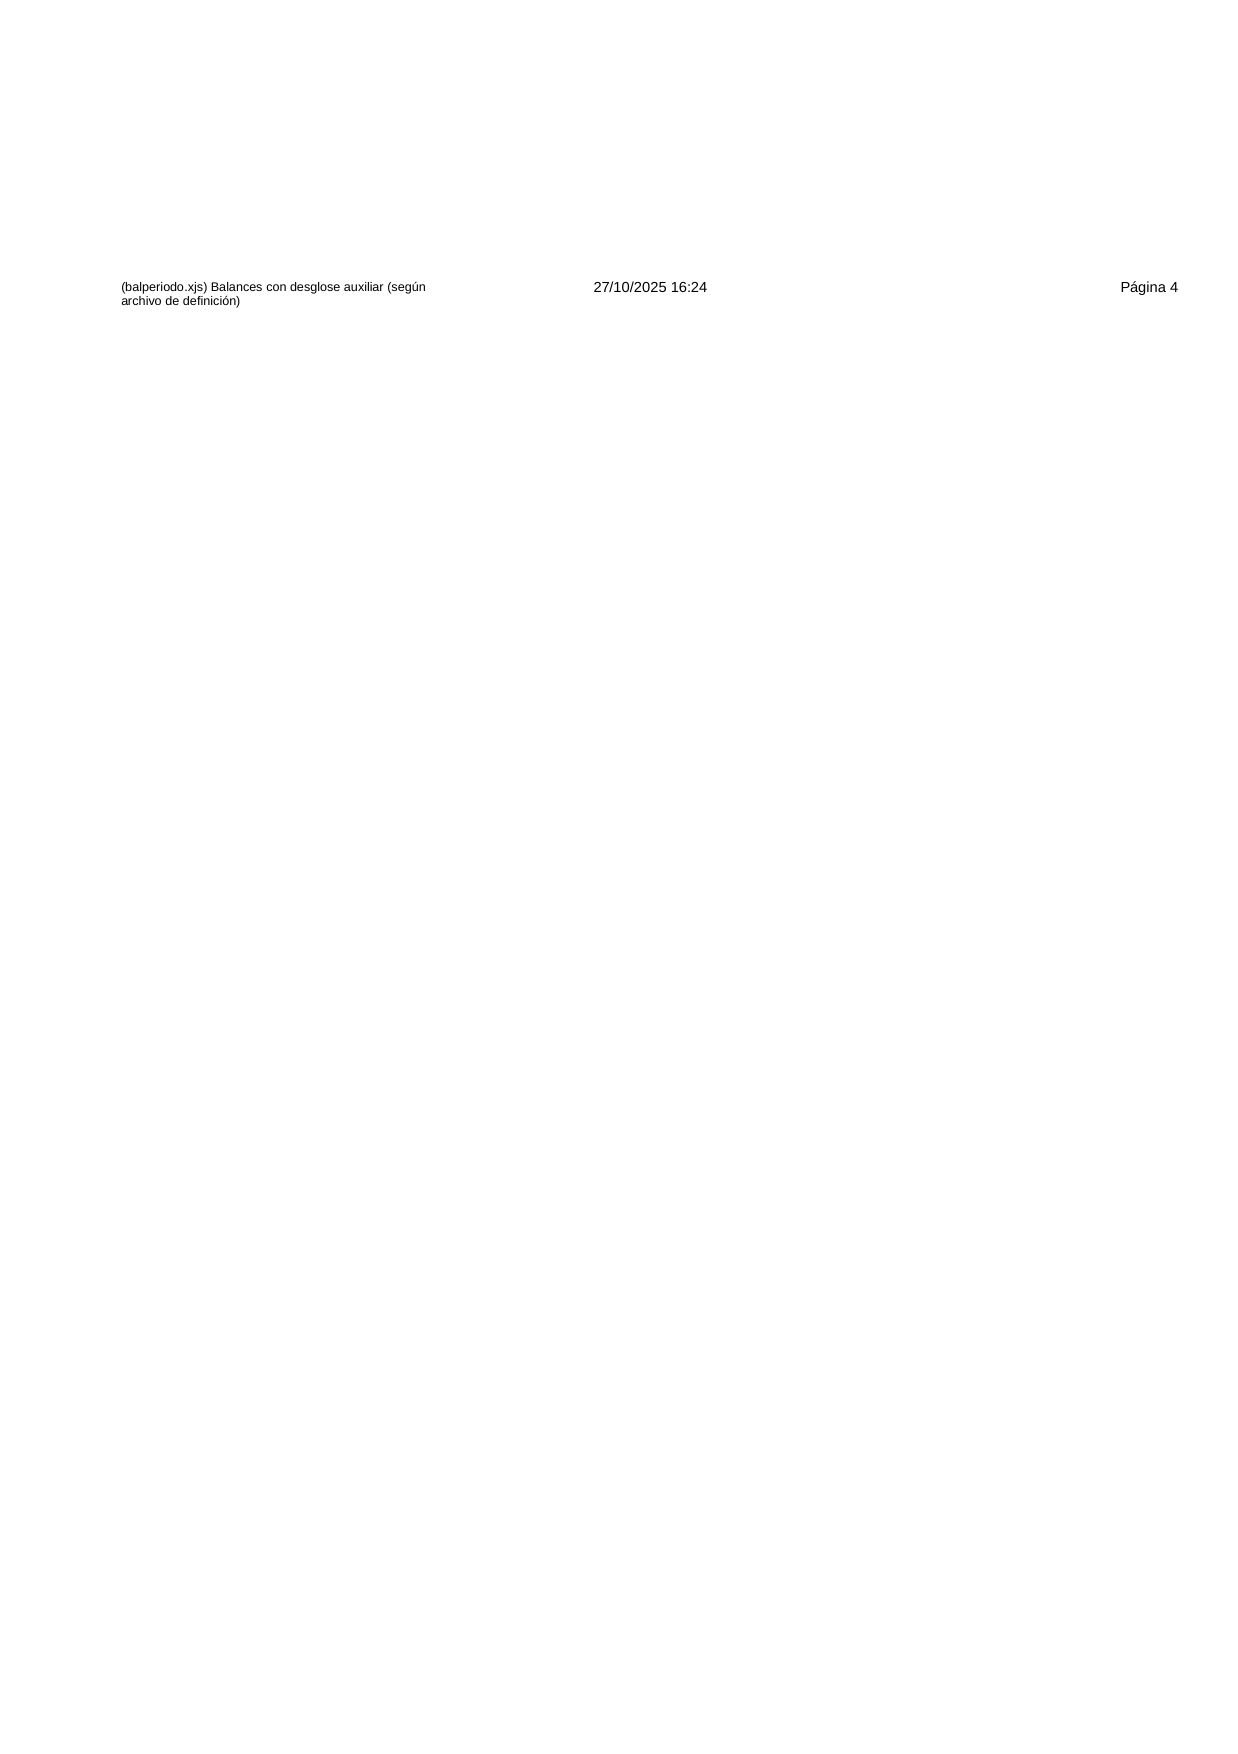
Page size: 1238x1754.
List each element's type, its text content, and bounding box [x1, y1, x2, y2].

text (balperiodo.xjs) Balances con desglose auxiliar (según 27/10/2025 16:24 Página 4 archivo de definición) [121, 280, 1182, 308]
